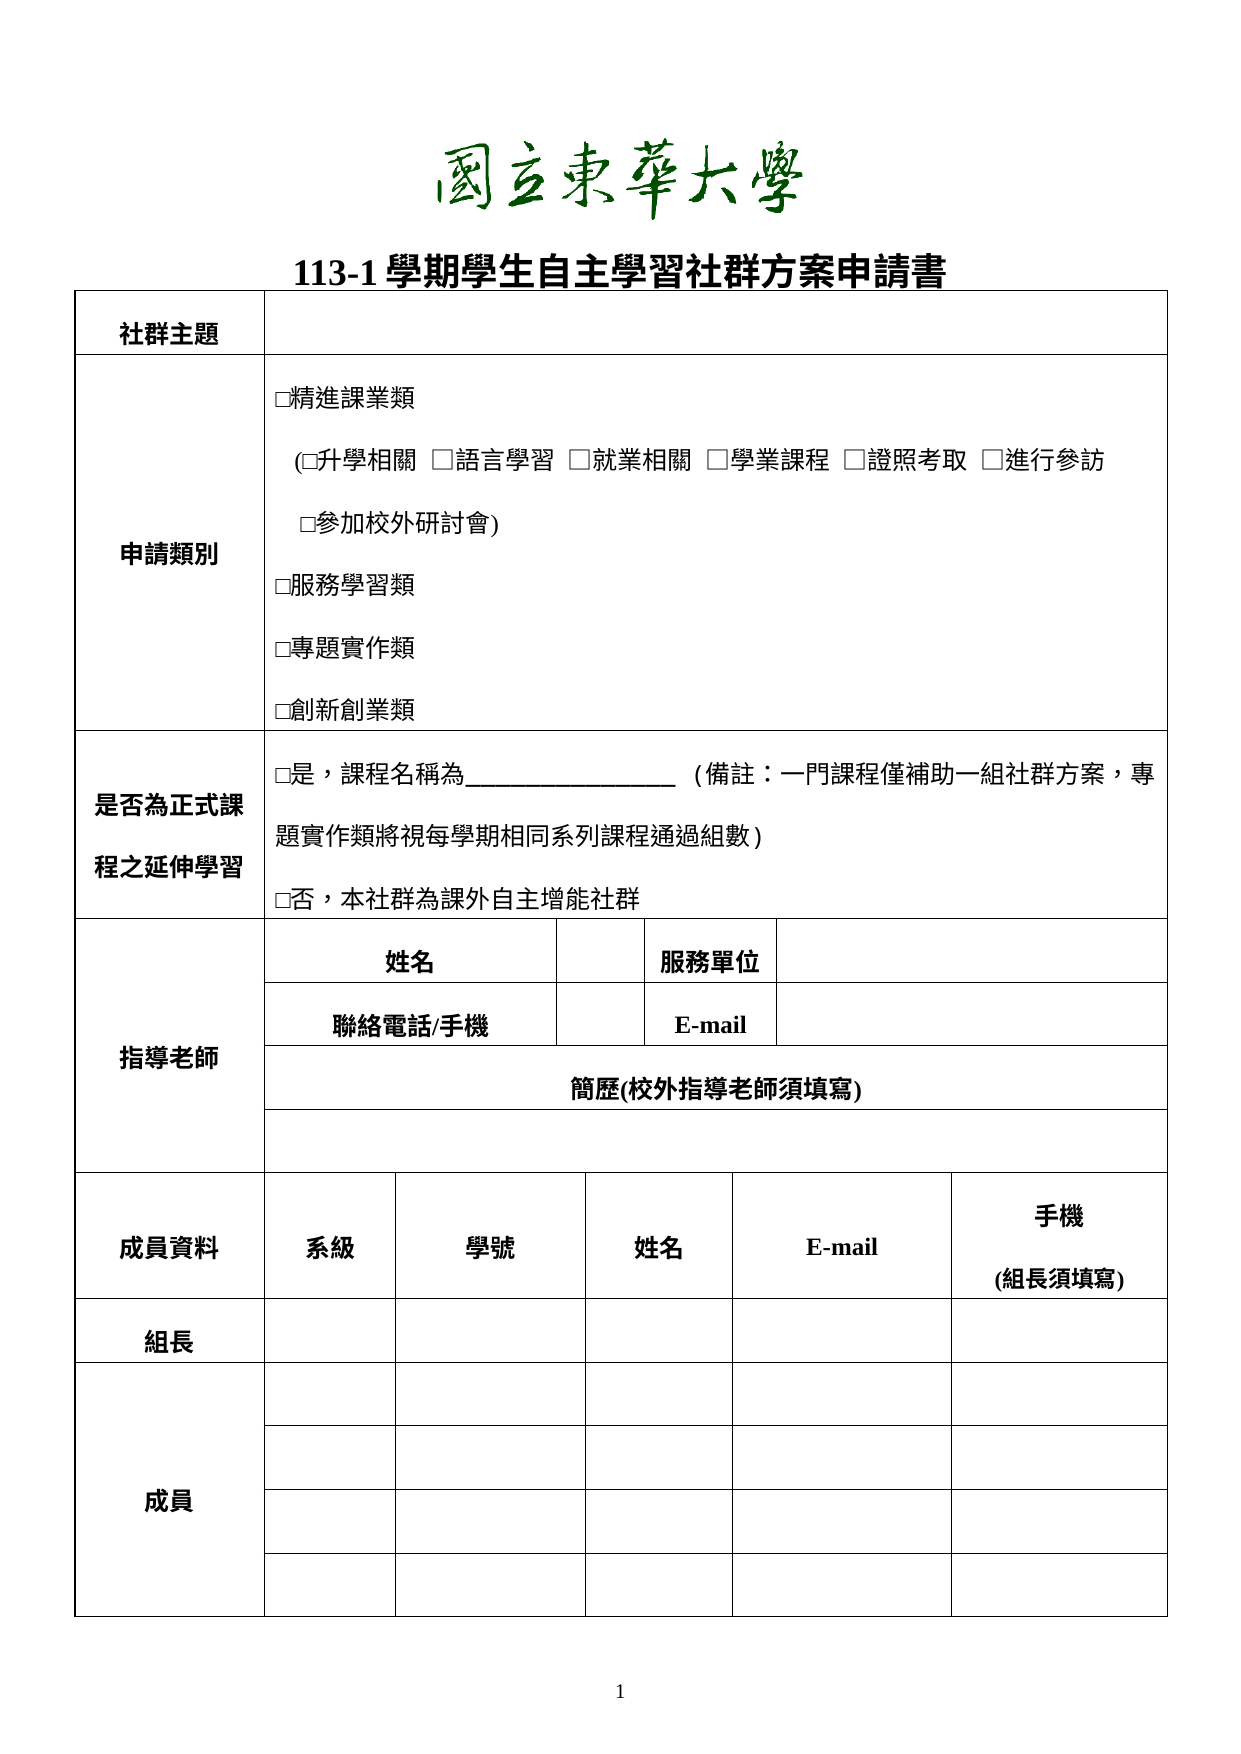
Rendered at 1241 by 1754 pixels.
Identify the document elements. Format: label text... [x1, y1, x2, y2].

table_cell 簡歷(校外指導老師須填寫) [265, 1046, 1167, 1109]
table_cell [557, 919, 644, 982]
table_cell □是，課程名稱為______________ (備註：一門課程僅補助一組社群方案，專題實作類將視每學期相同系列課程通過組數) □否，本社群為課外自主增能社群 [265, 731, 1167, 918]
table_cell [952, 1490, 1167, 1552]
table_cell [265, 1490, 395, 1552]
table_cell [265, 1554, 395, 1616]
table_cell 指導老師 [76, 919, 264, 1172]
table_cell 姓名 [586, 1173, 732, 1298]
table_cell 服務單位 [645, 919, 776, 982]
table_cell [586, 1299, 732, 1362]
table_header [265, 291, 1167, 353]
table_cell [733, 1426, 951, 1489]
table_cell [733, 1554, 951, 1616]
table_cell [777, 919, 1167, 982]
table_cell [396, 1426, 585, 1489]
table_cell [557, 983, 644, 1045]
table_cell E-mail [733, 1173, 951, 1298]
table_cell 手機 (組長須填寫) [952, 1173, 1167, 1298]
table_cell 聯絡電話/手機 [265, 983, 556, 1045]
table_header 社群主題 [76, 291, 264, 353]
table_cell E-mail [645, 983, 776, 1045]
table_cell [952, 1363, 1167, 1425]
table_cell [586, 1426, 732, 1489]
table_cell 學號 [396, 1173, 585, 1298]
table_cell [733, 1490, 951, 1552]
table_cell 申請類別 [76, 355, 264, 729]
table_cell [265, 1299, 395, 1362]
table_cell 姓名 [265, 919, 556, 982]
table_cell [265, 1110, 1167, 1172]
table_cell 系級 [265, 1173, 395, 1298]
table_cell [396, 1299, 585, 1362]
table_cell [733, 1363, 951, 1425]
table_cell [586, 1490, 732, 1552]
table_cell 成員 [76, 1363, 264, 1616]
table_cell [777, 983, 1167, 1045]
text 113-1學期學生自主學習社群方案申請書 [75, 227, 1165, 290]
table_cell [265, 1363, 395, 1425]
table_cell [396, 1554, 585, 1616]
table_cell [396, 1490, 585, 1552]
table_cell 是否為正式課程之延伸學習 [76, 731, 264, 918]
table_cell [952, 1299, 1167, 1362]
table_cell [733, 1299, 951, 1362]
table_cell [586, 1363, 732, 1425]
table_cell 組長 [76, 1299, 264, 1362]
table_cell □精進課業類 (□升學相關 □語言學習 □就業相關 □學業課程 □證照考取 □進行參訪 □參加校外研討會) □服務學習類 □專題實作類 □創新創業類 [265, 355, 1167, 729]
table_cell [396, 1363, 585, 1425]
table_cell [952, 1426, 1167, 1489]
table_cell 成員資料 [76, 1173, 264, 1298]
table_cell [952, 1554, 1167, 1616]
table_cell [586, 1554, 732, 1616]
table_cell [265, 1426, 395, 1489]
